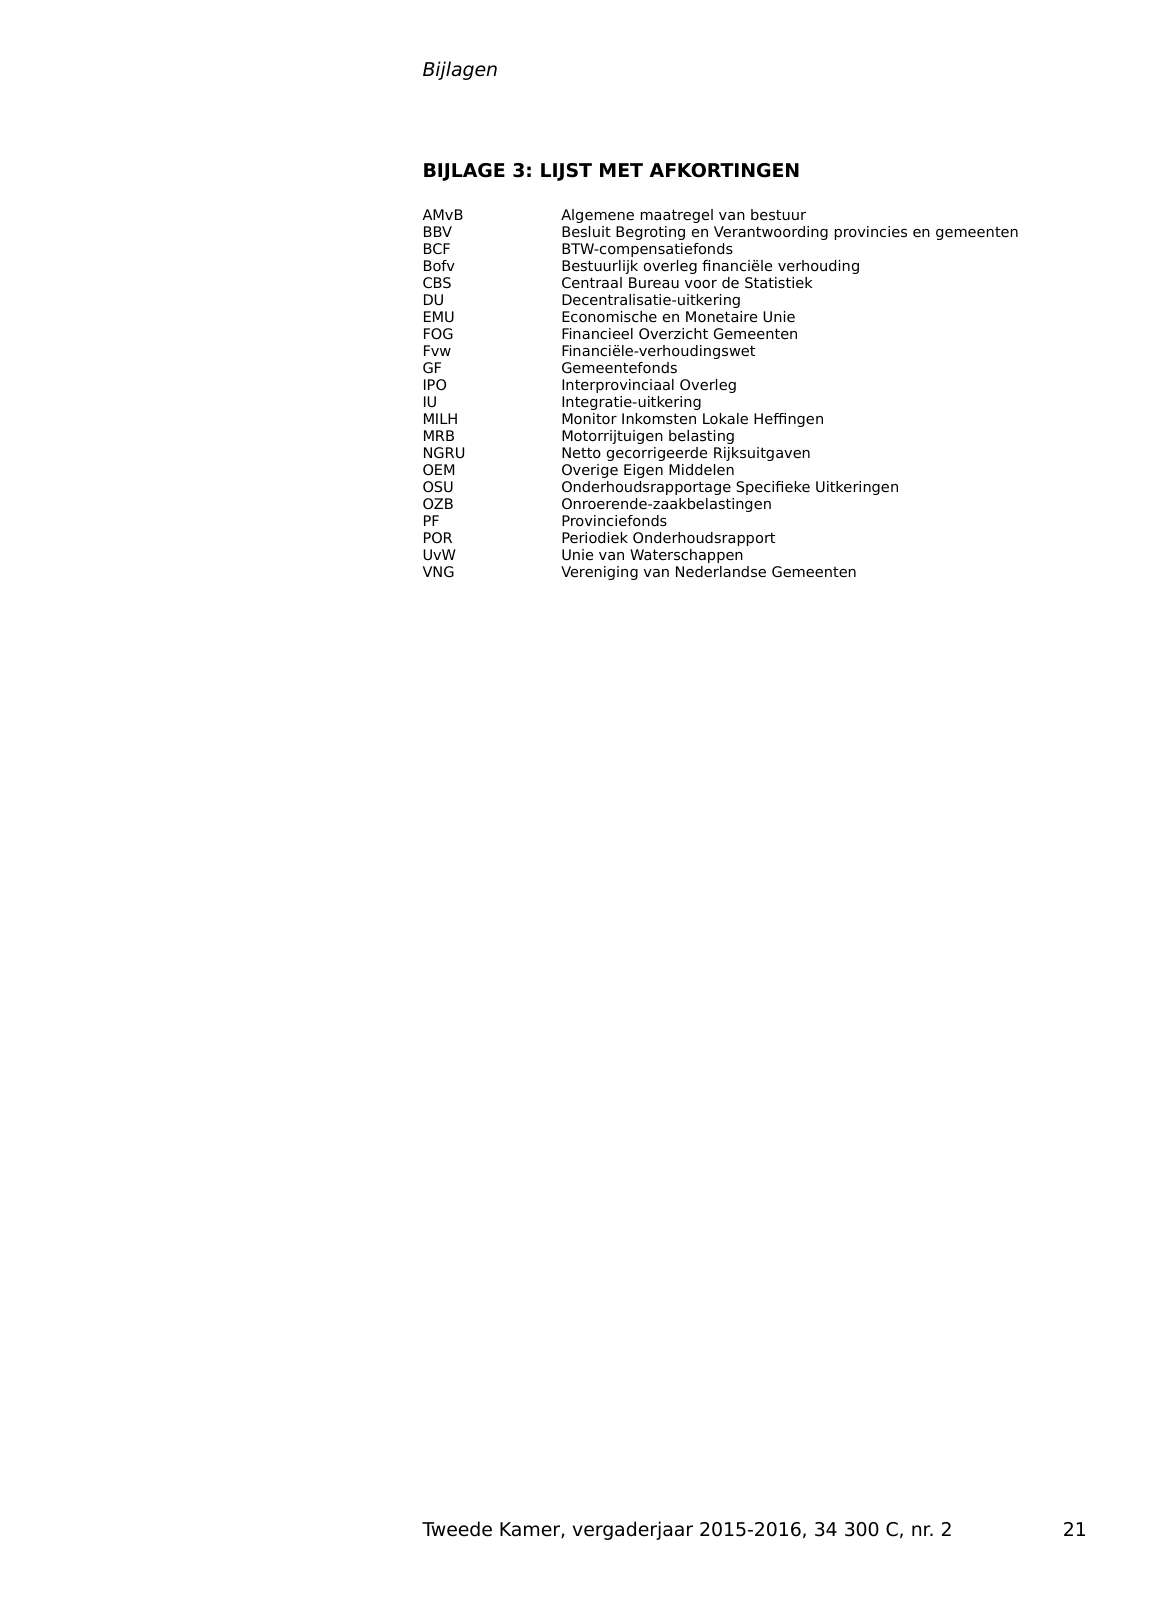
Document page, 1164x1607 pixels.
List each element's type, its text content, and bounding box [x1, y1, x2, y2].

table_cell Unie van Waterschappen [555, 546, 1087, 563]
table_cell Periodiek Onderhoudsrapport [555, 530, 1087, 546]
table_cell FOG [422, 326, 555, 343]
table_cell Motorrijtuigen belasting [555, 428, 1087, 444]
table_cell Monitor Inkomsten Lokale Heffingen [555, 411, 1087, 428]
table_cell Financiële-verhoudingswet [555, 343, 1087, 360]
subtitle BIJLAGE 3: LIJST MET AFKORTINGEN [422, 160, 1087, 182]
table_cell OEM [422, 462, 555, 478]
table_cell Fvw [422, 343, 555, 360]
table_cell POR [422, 530, 555, 546]
table_cell NGRU [422, 445, 555, 462]
table_cell PF [422, 513, 555, 529]
table_cell DU [422, 292, 555, 309]
table_cell BTW-compensatiefonds [555, 241, 1087, 258]
table_header AMvB [422, 207, 555, 224]
table_cell Netto gecorrigeerde Rijksuitgaven [555, 445, 1087, 462]
table_cell MRB [422, 428, 555, 444]
table_cell Bofv [422, 258, 555, 275]
table_cell Onderhoudsrapportage Specifieke Uitkeringen [555, 479, 1087, 496]
table_cell Centraal Bureau voor de Statistiek [555, 275, 1087, 292]
table_cell Vereniging van Nederlandse Gemeenten [555, 564, 1087, 580]
table_cell Interprovinciaal Overleg [555, 377, 1087, 394]
table_header Algemene maatregel van bestuur [555, 207, 1087, 224]
table_cell OSU [422, 479, 555, 496]
table_cell VNG [422, 564, 555, 580]
table_cell GF [422, 360, 555, 377]
table_cell Provinciefonds [555, 513, 1087, 529]
table_cell CBS [422, 275, 555, 292]
table_cell Overige Eigen Middelen [555, 462, 1087, 478]
table_cell Integratie-uitkering [555, 394, 1087, 411]
table_cell OZB [422, 496, 555, 512]
table_cell MILH [422, 411, 555, 428]
table_cell UvW [422, 546, 555, 563]
table_cell IU [422, 394, 555, 411]
table_cell Financieel Overzicht Gemeenten [555, 326, 1087, 343]
table_cell Gemeentefonds [555, 360, 1087, 377]
table_cell Besluit Begroting en Verantwoording provincies en gemeenten [555, 224, 1087, 241]
table_cell Decentralisatie-uitkering [555, 292, 1087, 309]
table_cell Bestuurlijk overleg financiële verhouding [555, 258, 1087, 275]
table_cell Onroerende-zaakbelastingen [555, 496, 1087, 512]
table_cell EMU [422, 309, 555, 326]
table_cell IPO [422, 377, 555, 394]
table_cell BBV [422, 224, 555, 241]
table_cell Economische en Monetaire Unie [555, 309, 1087, 326]
table_cell BCF [422, 241, 555, 258]
